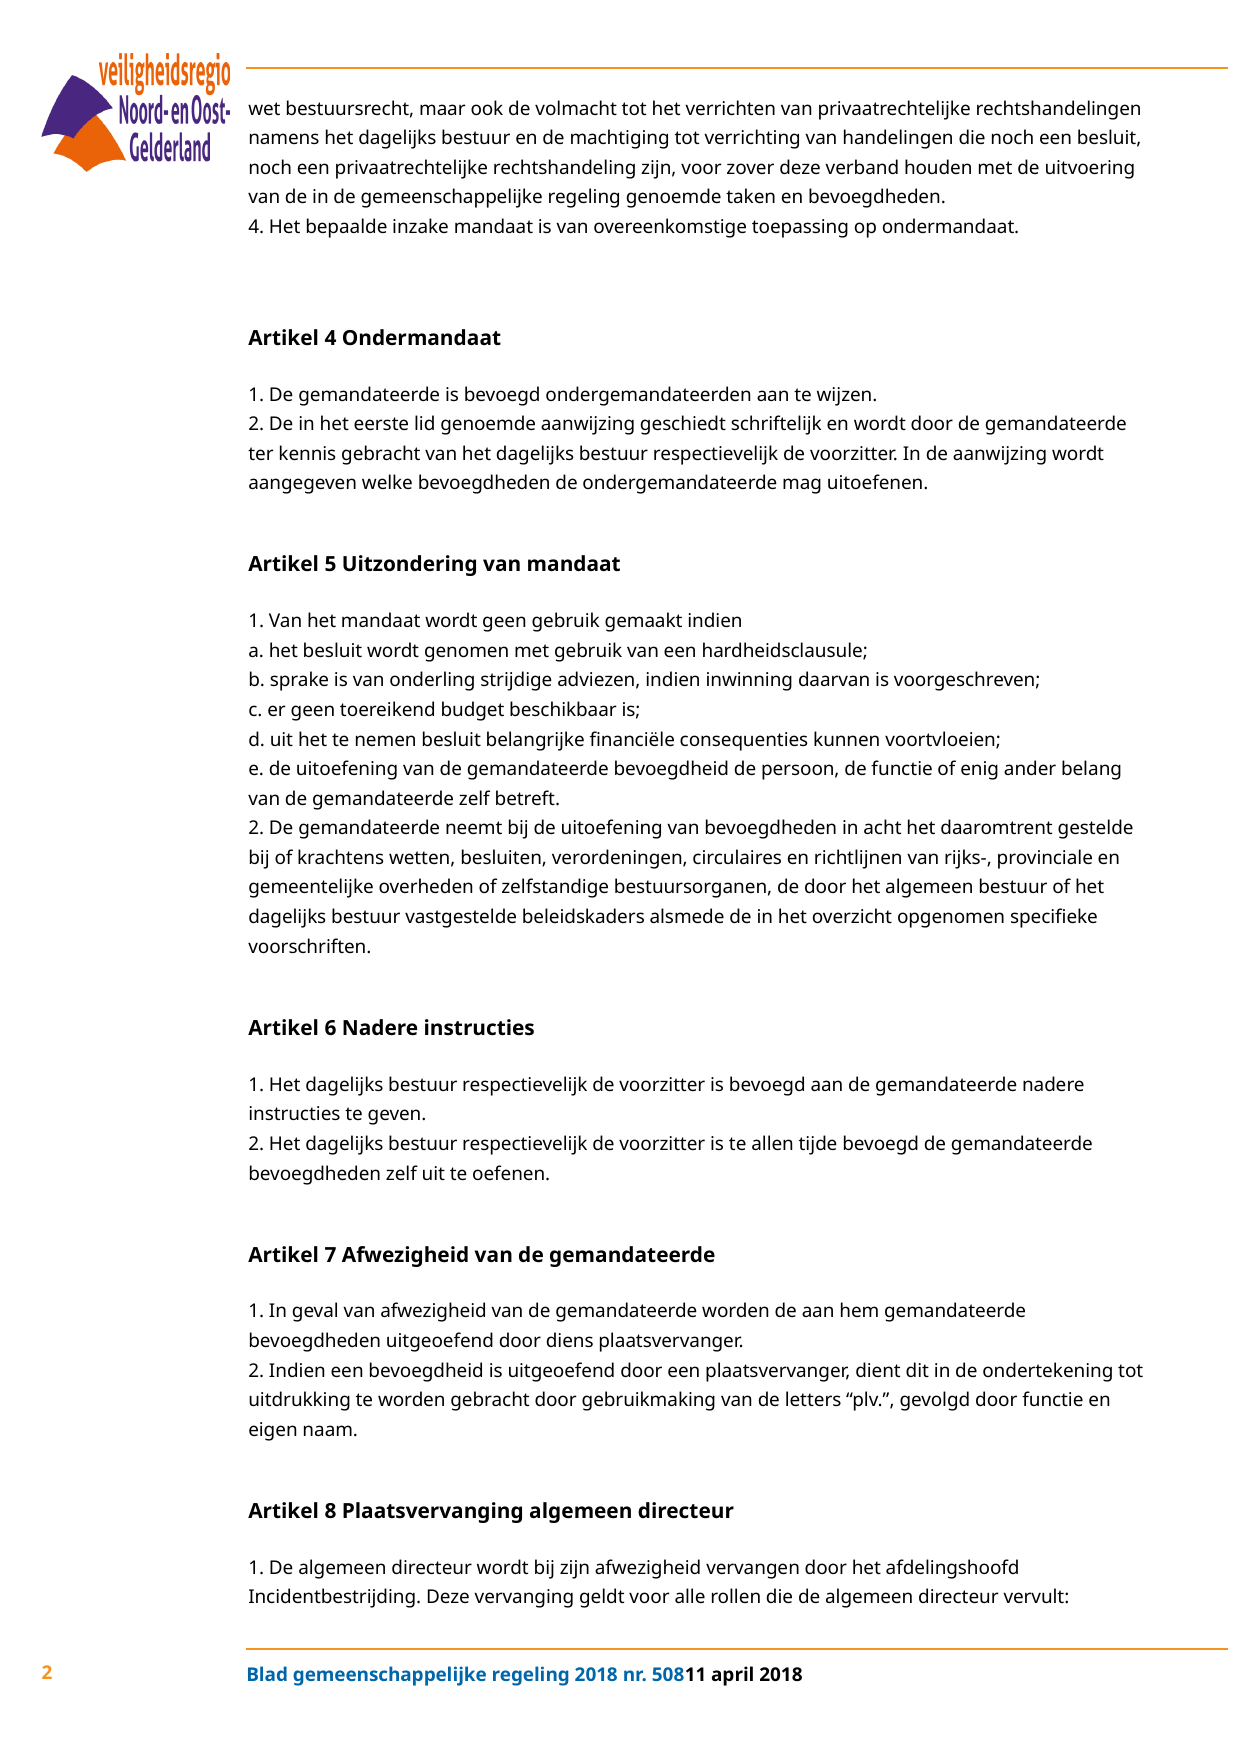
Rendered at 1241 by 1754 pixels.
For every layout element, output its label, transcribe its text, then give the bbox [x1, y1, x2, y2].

picture [41, 47, 231, 172]
text e. de uitoefening van de gemandateerde bevoegdheid de persoon, de functie of enig ander belang van de gemandateerde zelf betreft. [248, 755, 1152, 811]
text 2. De in het eerste lid genoemde aanwijzing geschiedt schriftelijk en wordt door de gemandateerde ter kennis gebracht van het dagelijks bestuur respectievelijk de voorzitter. In de aanwijzing wordt aangegeven welke bevoegdheden de ondergemandateerde mag uitoefenen. [248, 410, 1152, 495]
text 1. Van het mandaat wordt geen gebruik gemaakt indien [248, 607, 1152, 633]
text Artikel 5 Uitzondering van mandaat [248, 549, 1152, 578]
text a. het besluit wordt genomen met gebruik van een hardheidsclausule; [248, 637, 1152, 663]
text wet bestuursrecht, maar ook de volmacht tot het verrichten van privaatrechtelijke rechtshandelingen namens het dagelijks bestuur en de machtiging tot verrichting van handelingen die noch een besluit, noch een privaatrechtelijke rechtshandeling zijn, voor zover deze verband houden met de uitvoering van de in de gemeenschappelijke regeling genoemde taken en bevoegdheden. [248, 95, 1152, 209]
text b. sprake is van onderling strijdige adviezen, indien inwinning daarvan is voorgeschreven; [248, 667, 1152, 692]
text 2. Het dagelijks bestuur respectievelijk de voorzitter is te allen tijde bevoegd de gemandateerde bevoegdheden zelf uit te oefenen. [248, 1130, 1152, 1185]
text 4. Het bepaalde inzake mandaat is van overeenkomstige toepassing op ondermandaat. [248, 213, 1152, 239]
text 2. De gemandateerde neemt bij de uitoefening van bevoegdheden in acht het daaromtrent gestelde bij of krachtens wetten, besluiten, verordeningen, circulaires en richtlijnen van rijks-, provinciale en gemeentelijke overheden of zelfstandige bestuursorganen, de door het algemeen bestuur of het dagelijks bestuur vastgestelde beleidskaders alsmede de in het overzicht opgenomen specifieke voorschriften. [248, 814, 1152, 959]
text Artikel 6 Nadere instructies [248, 1013, 1152, 1041]
text Artikel 8 Plaatsvervanging algemeen directeur [248, 1496, 1152, 1524]
text 2. Indien een bevoegdheid is uitgeoefend door een plaatsvervanger, dient dit in de ondertekening tot uitdrukking te worden gebracht door gebruikmaking van de letters “plv.”, gevolgd door functie en eigen naam. [248, 1357, 1152, 1442]
text 1. In geval van afwezigheid van de gemandateerde worden de aan hem gemandateerde bevoegdheden uitgeoefend door diens plaatsvervanger. [248, 1298, 1152, 1353]
text 1. De algemeen directeur wordt bij zijn afwezigheid vervangen door het afdelingshoofd Incidentbestrijding. Deze vervanging geldt voor alle rollen die de algemeen directeur vervult: [248, 1554, 1152, 1609]
text Artikel 4 Ondermandaat [248, 323, 1152, 351]
text c. er geen toereikend budget beschikbaar is; [248, 696, 1152, 722]
text Artikel 7 Afwezigheid van de gemandateerde [248, 1240, 1152, 1268]
text 1. De gemandateerde is bevoegd ondergemandateerden aan te wijzen. [248, 381, 1152, 406]
text d. uit het te nemen besluit belangrijke financiële consequenties kunnen voortvloeien; [248, 726, 1152, 752]
text 1. Het dagelijks bestuur respectievelijk de voorzitter is bevoegd aan de gemandateerde nadere instructies te geven. [248, 1071, 1152, 1126]
